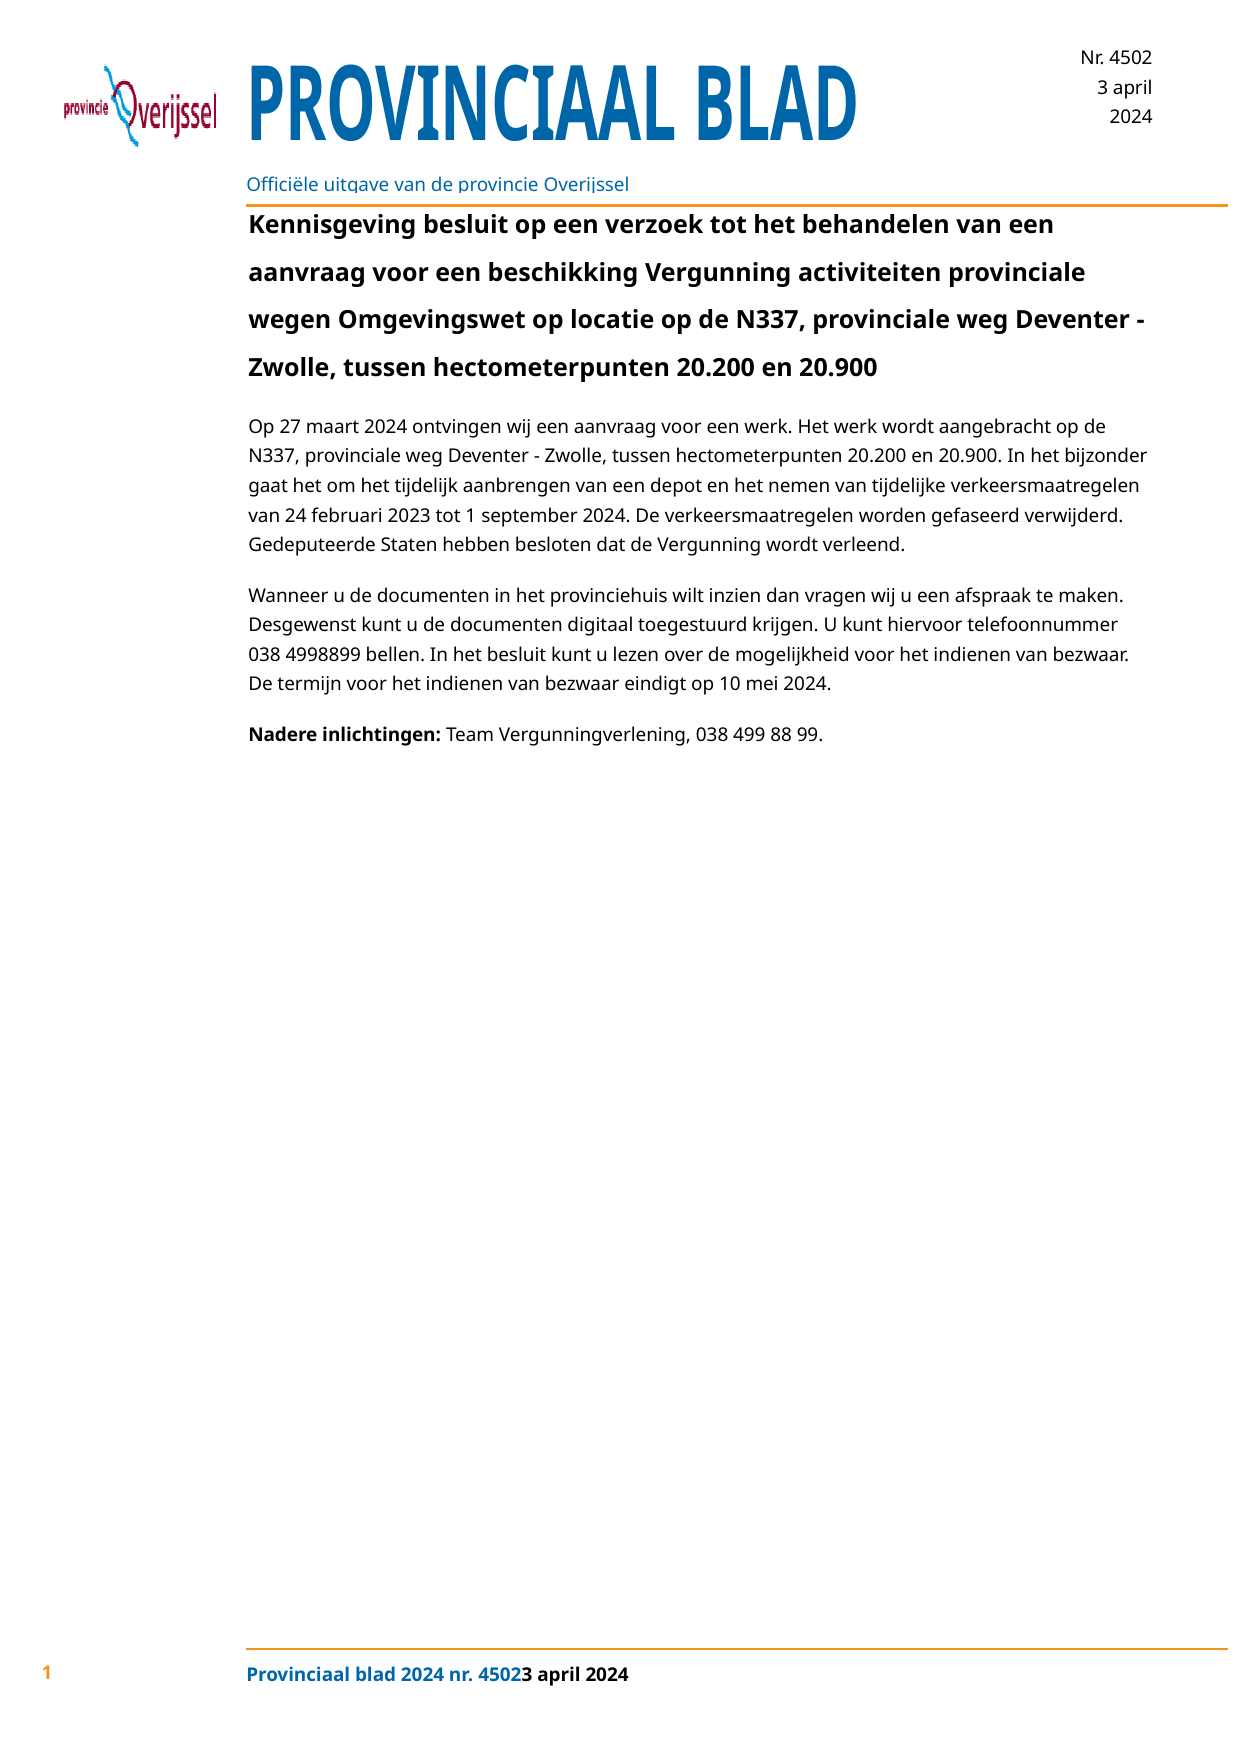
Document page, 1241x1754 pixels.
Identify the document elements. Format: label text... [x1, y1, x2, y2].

text Nadere inlichtingen: Team Vergunningverlening, 038 499 88 99. [248, 721, 1152, 747]
text Wanneer u de documenten in het provinciehuis wilt inzien dan vragen wij u een afspraak te maken. Desgewenst kunt u de documenten digitaal toegestuurd krijgen. U kunt hiervoor telefoonnummer 038 4998899 bellen. In het besluit kunt u lezen over de mogelijkheid voor het indienen van bezwaar. De termijn voor het indienen van bezwaar eindigt op 10 mei 2024. [248, 582, 1152, 696]
text Op 27 maart 2024 ontvingen wij een aanvraag voor een werk. Het werk wordt aangebracht op de N337, provinciale weg Deventer - Zwolle, tussen hectometerpunten 20.200 en 20.900. In het bijzonder gaat het om het tijdelijk aanbrengen van een depot en het nemen van tijdelijke verkeersmaatregelen van 24 februari 2023 tot 1 september 2024. De verkeersmaatregelen worden gefaseerd verwijderd. Gedeputeerde Staten hebben besloten dat de Vergunning wordt verleend. [248, 413, 1152, 557]
picture [41, 47, 231, 172]
text Kennisgeving besluit op een verzoek tot het behandelen van een aanvraag voor een beschikking Vergunning activiteiten provinciale wegen Omgevingswet op locatie op de N337, provinciale weg Deventer - Zwolle, tussen hectometerpunten 20.200 en 20.900 [248, 207, 1152, 384]
